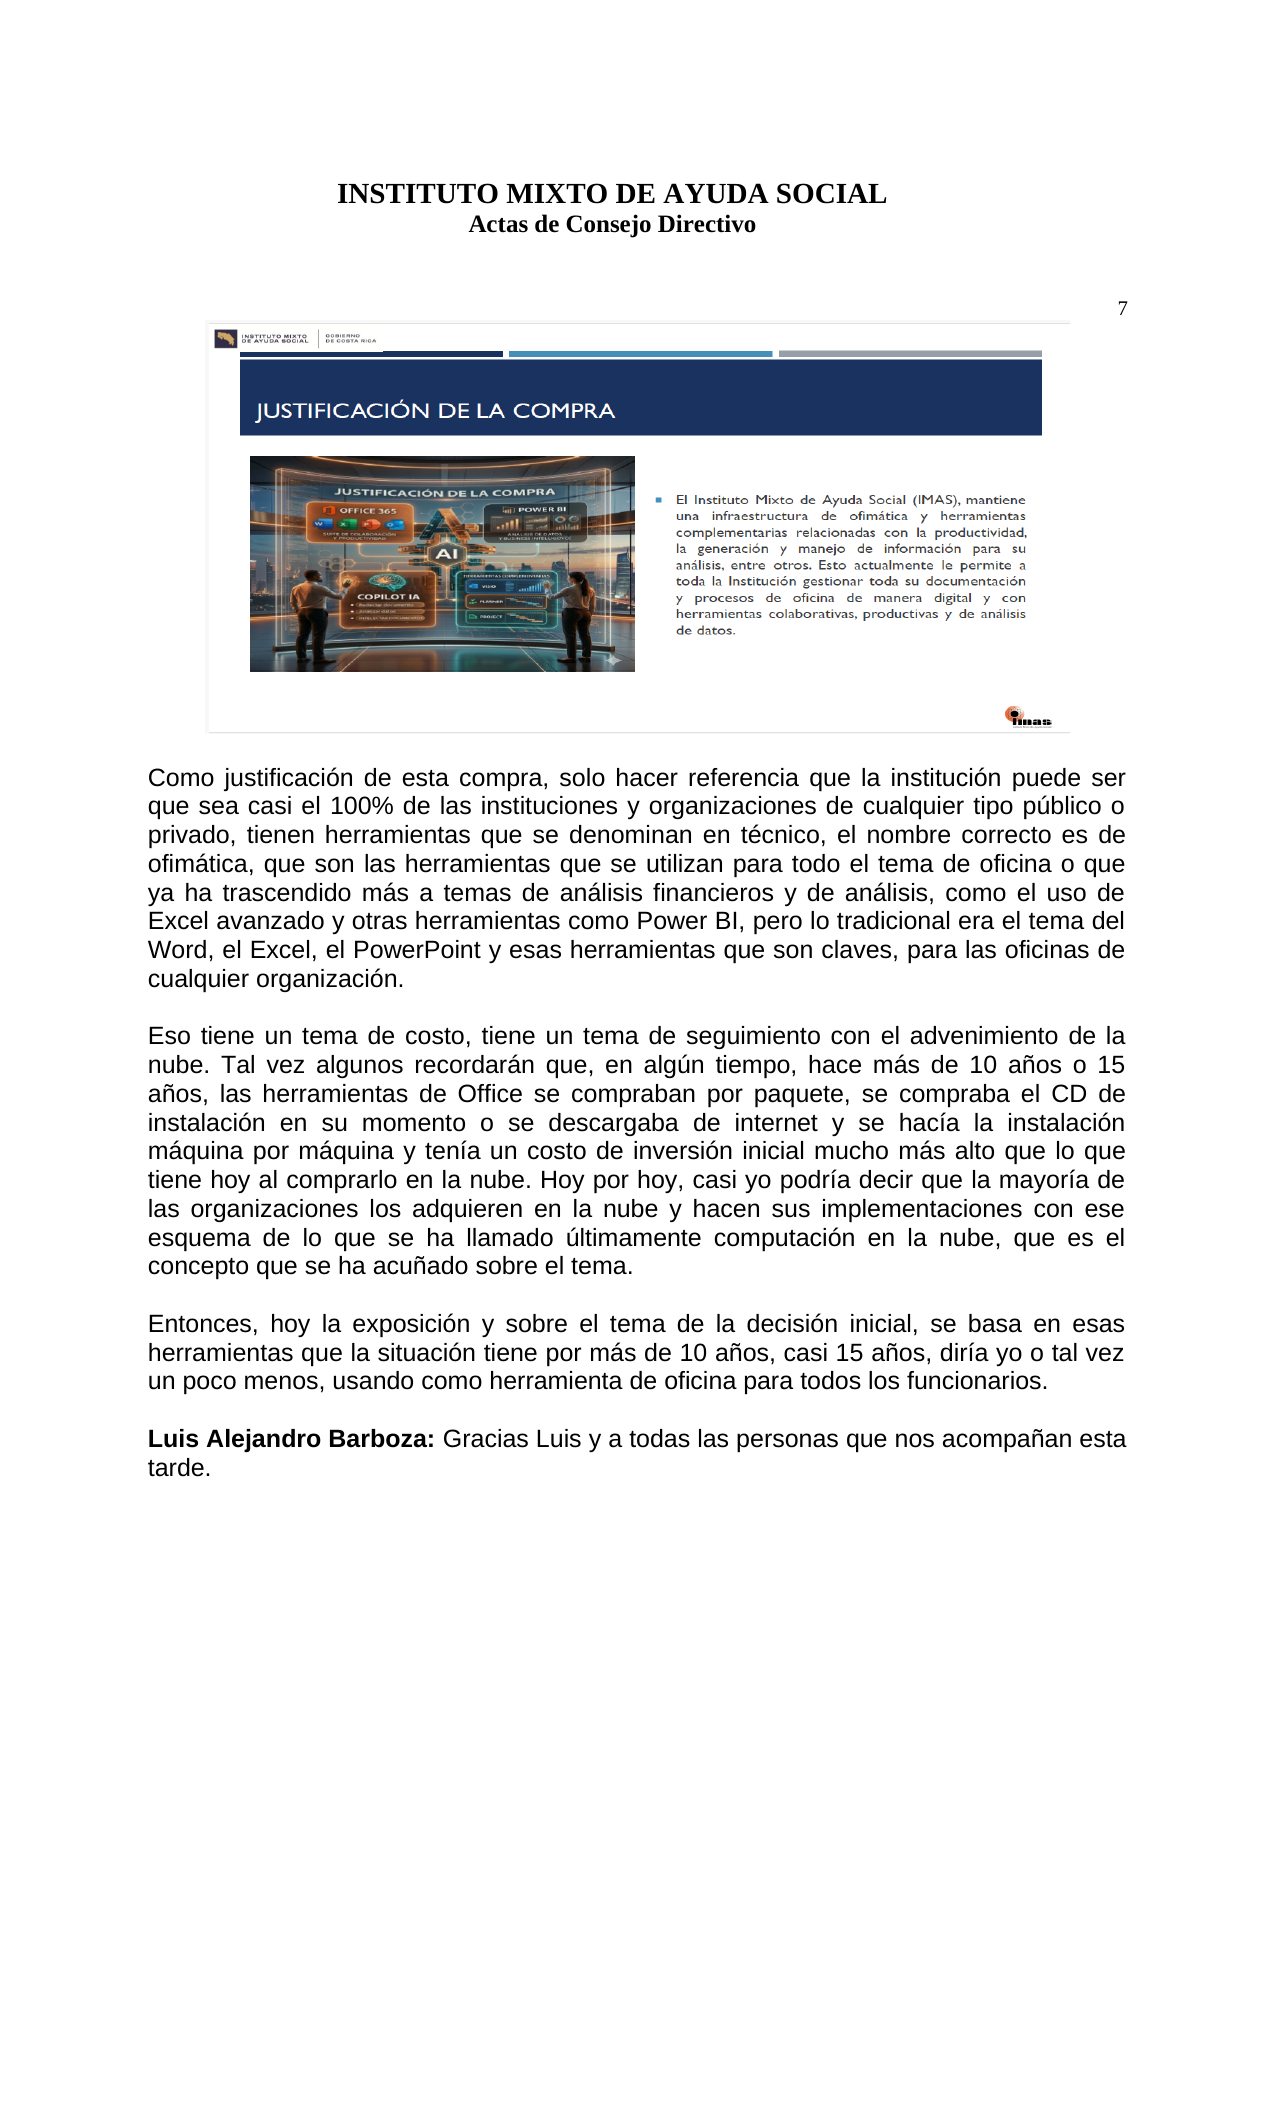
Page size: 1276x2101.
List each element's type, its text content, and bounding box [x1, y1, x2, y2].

text Como justificación de esta compra, solo hacer referencia que la institución puede ser que sea casi el 100% de las instituciones y organizaciones de cualquier tipo público o privado, tienen herramientas que se denominan en técnico, el nombre correcto es de ofimática, que son las herramientas que se utilizan para todo el tema de oficina o que ya ha trascendido más a temas de análisis financieros y de análisis, como el uso de Excel avanzado y otras herramientas como Power BI, pero lo tradicional era el tema del Word, el Excel, el PowerPoint y esas herramientas que son claves, para las oficinas de cualquier organización. [148, 763, 1127, 993]
text Luis Alejandro Barboza: Gracias Luis y a todas las personas que nos acompañan esta tarde. [148, 1424, 1127, 1481]
text Eso tiene un tema de costo, tiene un tema de seguimiento con el advenimiento de la nube. Tal vez algunos recordarán que, en algún tiempo, hace más de 10 años o 15 años, las herramientas de Office se compraban por paquete, se compraba el CD de instalación en su momento o se descargaba de internet y se hacía la instalación máquina por máquina y tenía un costo de inversión inicial mucho más alto que lo que tiene hoy al comprarlo en la nube. Hoy por hoy, casi yo podría decir que la mayoría de las organizaciones los adquieren en la nube y hacen sus implementaciones con ese esquema de lo que se ha llamado últimamente computación en la nube, que es el concepto que se ha acuñado sobre el tema. [148, 993, 1127, 1280]
text Entonces, hoy la exposición y sobre el tema de la decisión inicial, se basa en esas herramientas que la situación tiene por más de 10 años, casi 15 años, diría yo o tal vez un poco menos, usando como herramienta de oficina para todos los funcionarios. [148, 1309, 1127, 1395]
